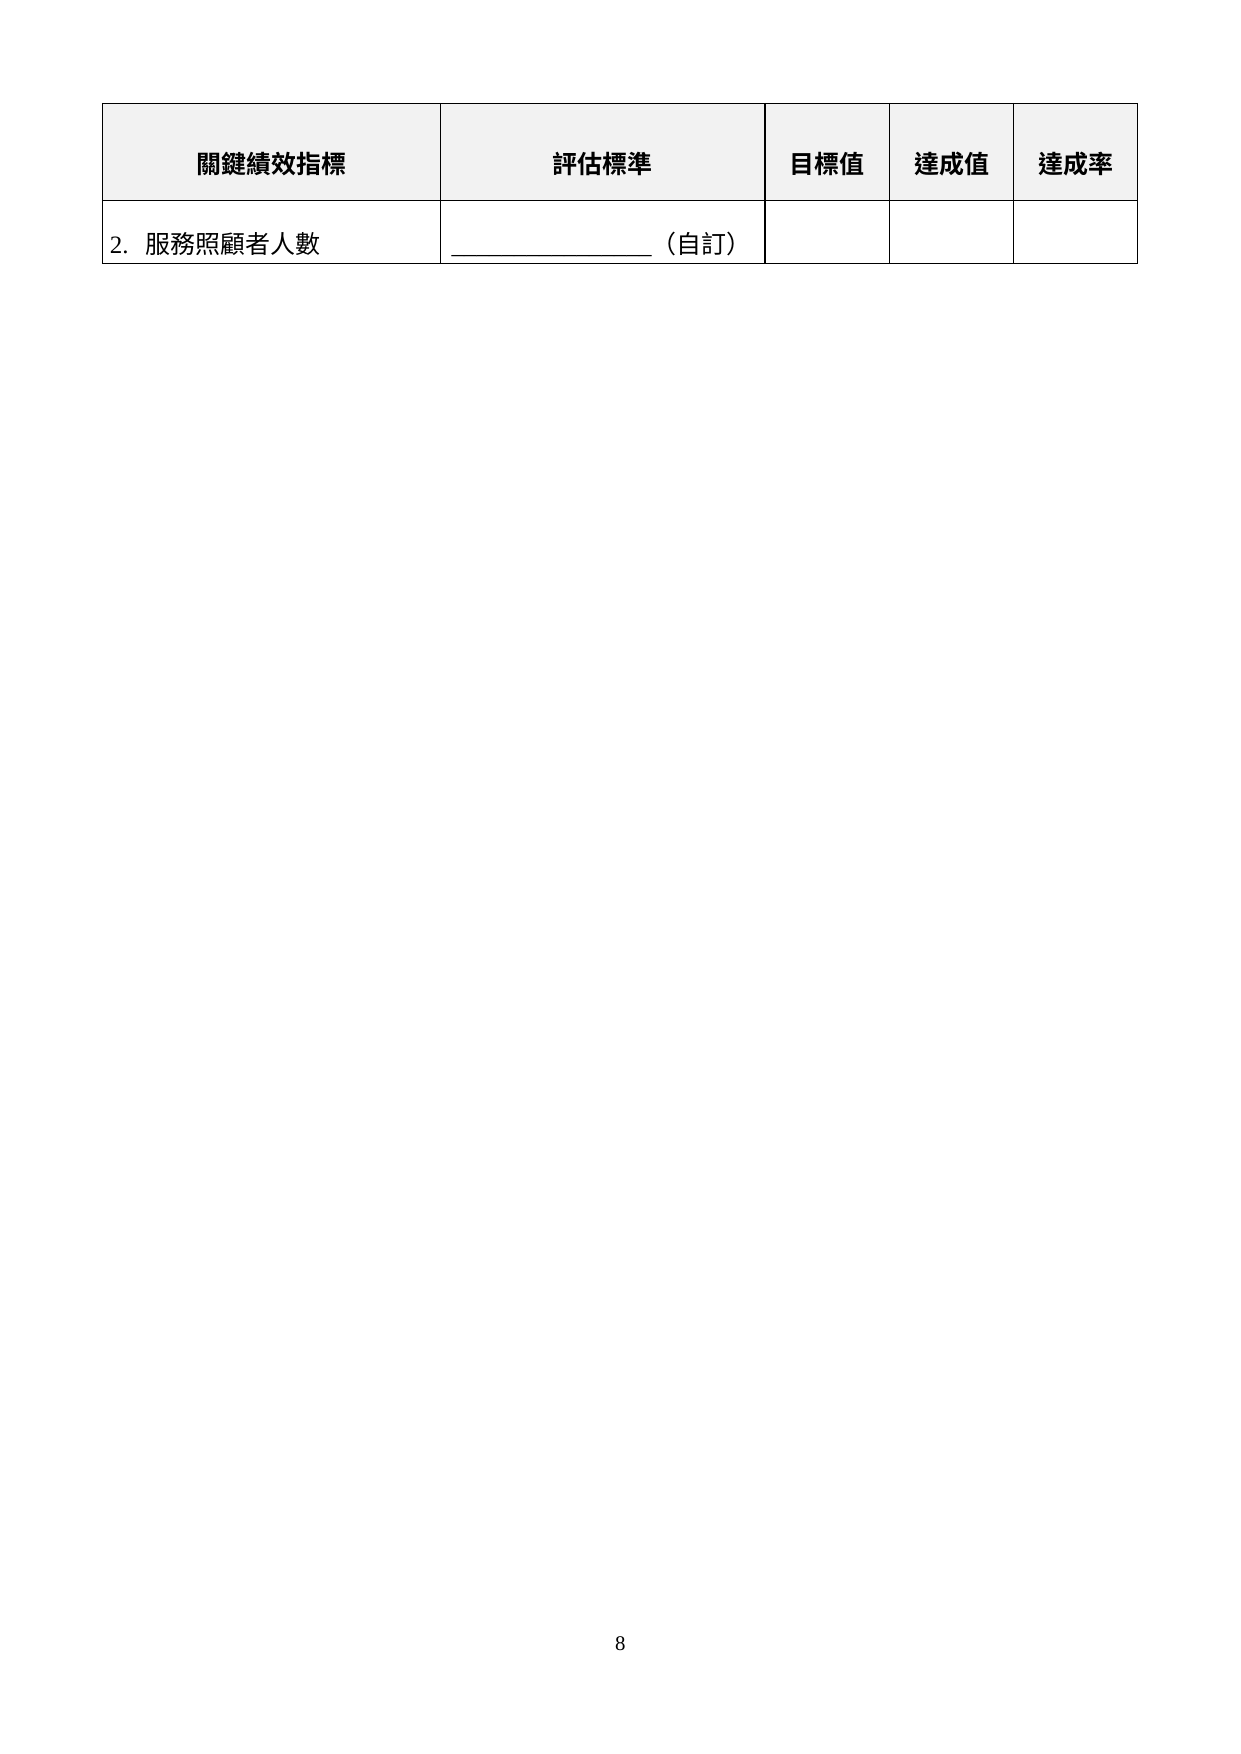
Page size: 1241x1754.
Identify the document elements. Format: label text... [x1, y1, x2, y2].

table_cell [890, 201, 1013, 263]
table_cell ________________（自訂） [441, 201, 764, 263]
table_header 達成值 [890, 104, 1013, 200]
table_cell 服務照顧者人數 [103, 201, 440, 263]
table_header 評估標準 [441, 104, 764, 200]
table_header 目標值 [766, 104, 889, 200]
table_header 達成率 [1014, 104, 1137, 200]
table_cell [766, 201, 889, 263]
table_header 關鍵績效指標 [103, 104, 440, 200]
table_cell [1014, 201, 1137, 263]
